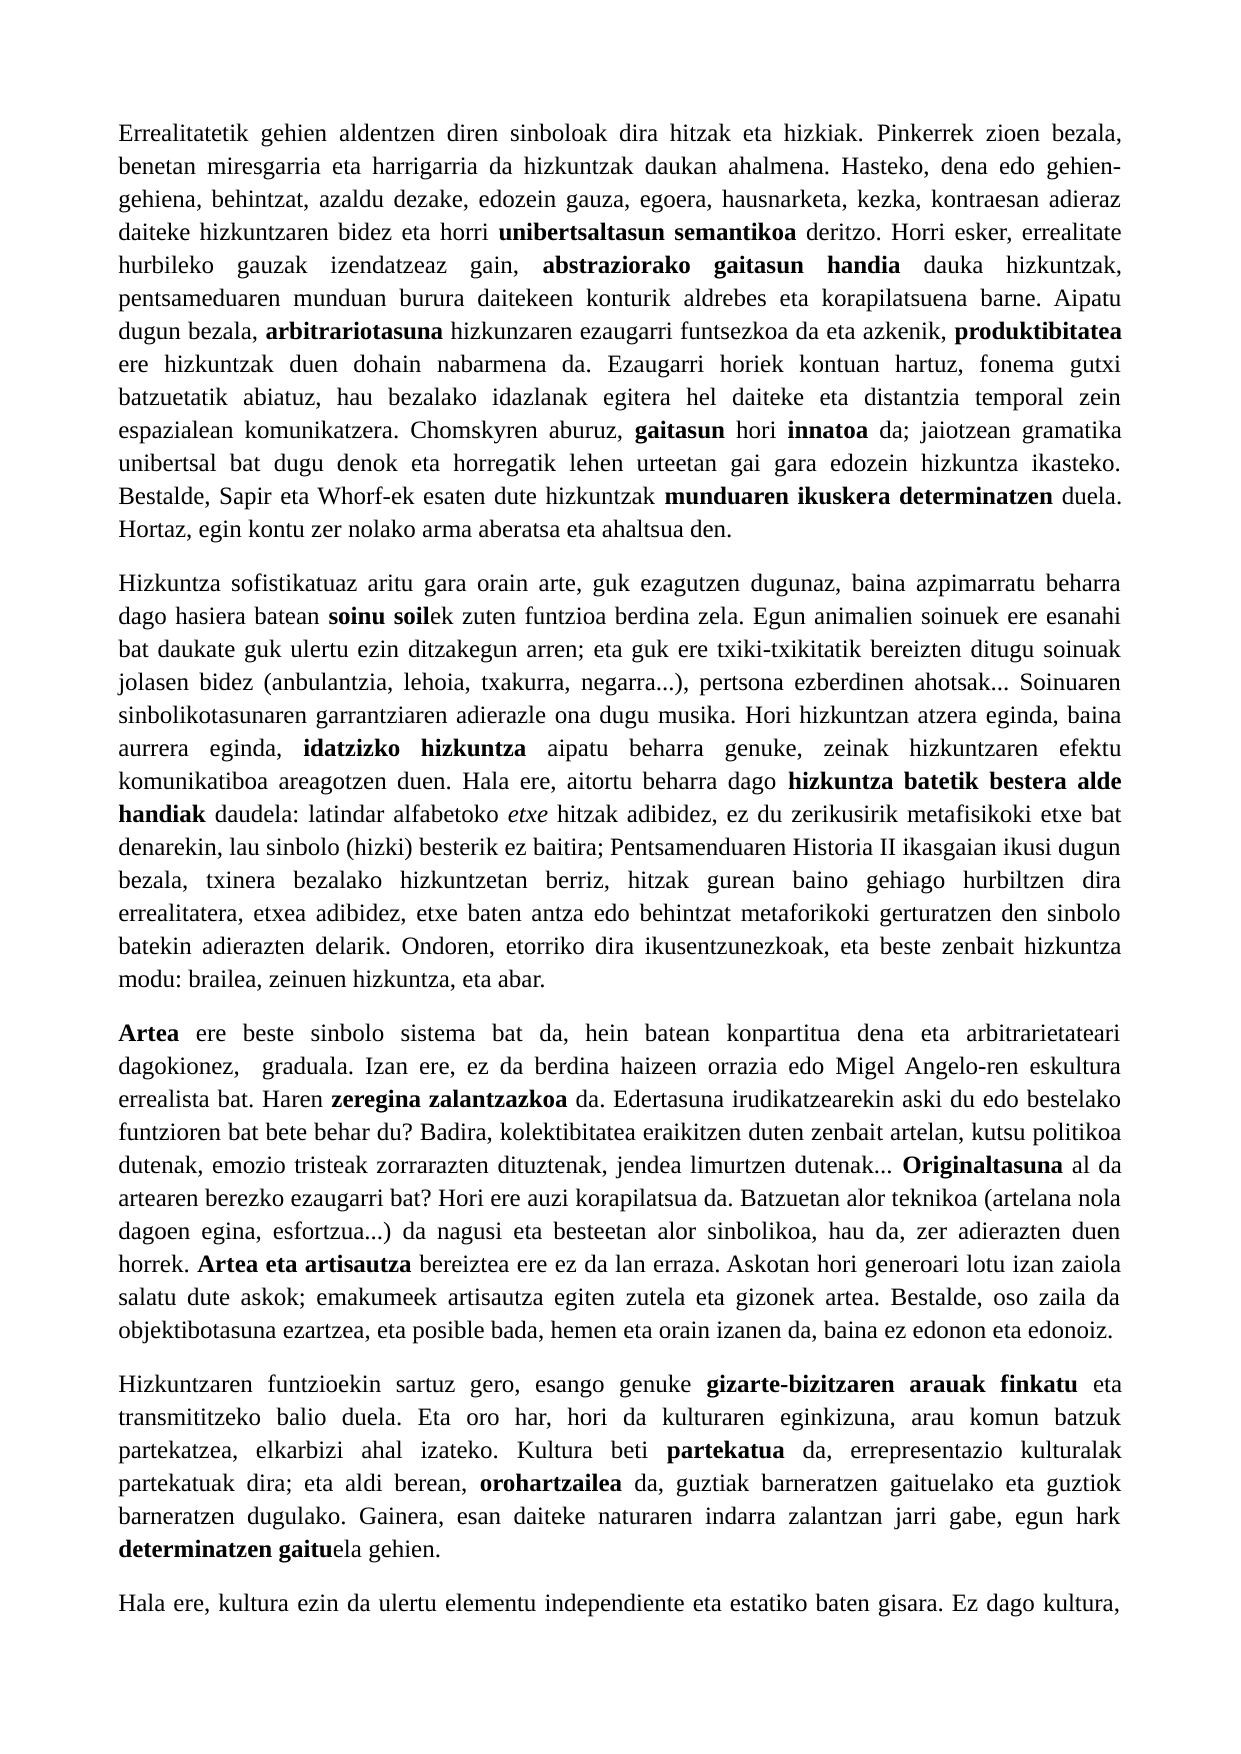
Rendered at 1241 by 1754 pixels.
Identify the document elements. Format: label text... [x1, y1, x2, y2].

text Artea ere beste sinbolo sistema bat da, hein batean konpartitua dena eta arbitrarietateari dagokionez, graduala. Izan ere, ez da berdina haizeen orrazia edo Migel Angelo-ren eskultura errealista bat. Haren zeregina zalantzazkoa da. Edertasuna irudikatzearekin aski du edo bestelako funtzioren bat bete behar du? Badira, kolektibitatea eraikitzen duten zenbait artelan, kutsu politikoa dutenak, emozio tristeak zorrarazten dituztenak, jendea limurtzen dutenak... Originaltasuna al da artearen berezko ezaugarri bat? Hori ere auzi korapilatsua da. Batzuetan alor teknikoa (artelana nola dagoen egina, esfortzua...) da nagusi eta besteetan alor sinbolikoa, hau da, zer adierazten duen horrek. Artea eta artisautza bereiztea ere ez da lan erraza. Askotan hori generoari lotu izan zaiola salatu dute askok; emakumeek artisautza egiten zutela eta gizonek artea. Bestalde, oso zaila da objektibotasuna ezartzea, eta posible bada, hemen eta orain izanen da, baina ez edonon eta edonoiz. [118, 1018, 1122, 1344]
text Hizkuntzaren funtzioekin sartuz gero, esango genuke gizarte-bizitzaren arauak finkatu eta transmititzeko balio duela. Eta oro har, hori da kulturaren eginkizuna, arau komun batzuk partekatzea, elkarbizi ahal izateko. Kultura beti partekatua da, errepresentazio kulturalak partekatuak dira; eta aldi berean, orohartzailea da, guztiak barneratzen gaituelako eta guztiok barneratzen dugulako. Gainera, esan daiteke naturaren indarra zalantzan jarri gabe, egun hark determinatzen gaituela gehien. [118, 1369, 1122, 1563]
text Errealitatetik gehien aldentzen diren sinboloak dira hitzak eta hizkiak. Pinkerrek zioen bezala, benetan miresgarria eta harrigarria da hizkuntzak daukan ahalmena. Hasteko, dena edo gehien-gehiena, behintzat, azaldu dezake, edozein gauza, egoera, hausnarketa, kezka, kontraesan adieraz daiteke hizkuntzaren bidez eta horri unibertsaltasun semantikoa deritzo. Horri esker, errealitate hurbileko gauzak izendatzeaz gain, abstraziorako gaitasun handia dauka hizkuntzak, pentsameduaren munduan burura daitekeen konturik aldrebes eta korapilatsuena barne. Aipatu dugun bezala, arbitrariotasuna hizkunzaren ezaugarri funtsezkoa da eta azkenik, produktibitatea ere hizkuntzak duen dohain nabarmena da. Ezaugarri horiek kontuan hartuz, fonema gutxi batzuetatik abiatuz, hau bezalako idazlanak egitera hel daiteke eta distantzia temporal zein espazialean komunikatzera. Chomskyren aburuz, gaitasun hori innatoa da; jaiotzean gramatika unibertsal bat dugu denok eta horregatik lehen urteetan gai gara edozein hizkuntza ikasteko. Bestalde, Sapir eta Whorf-ek esaten dute hizkuntzak munduaren ikuskera determinatzen duela. Hortaz, egin kontu zer nolako arma aberatsa eta ahaltsua den. [118, 118, 1122, 543]
text Hizkuntza sofistikatuaz aritu gara orain arte, guk ezagutzen dugunaz, baina azpimarratu beharra dago hasiera batean soinu soilek zuten funtzioa berdina zela. Egun animalien soinuek ere esanahi bat daukate guk ulertu ezin ditzakegun arren; eta guk ere txiki-txikitatik bereizten ditugu soinuak jolasen bidez (anbulantzia, lehoia, txakurra, negarra...), pertsona ezberdinen ahotsak... Soinuaren sinbolikotasunaren garrantziaren adierazle ona dugu musika. Hori hizkuntzan atzera eginda, baina aurrera eginda, idatzizko hizkuntza aipatu beharra genuke, zeinak hizkuntzaren efektu komunikatiboa areagotzen duen. Hala ere, aitortu beharra dago hizkuntza batetik bestera alde handiak daudela: latindar alfabetoko etxe hitzak adibidez, ez du zerikusirik metafisikoki etxe bat denarekin, lau sinbolo (hizki) besterik ez baitira; Pentsamenduaren Historia II ikasgaian ikusi dugun bezala, txinera bezalako hizkuntzetan berriz, hitzak gurean baino gehiago hurbiltzen dira errealitatera, etxea adibidez, etxe baten antza edo behintzat metaforikoki gerturatzen den sinbolo batekin adierazten delarik. Ondoren, etorriko dira ikusentzunezkoak, eta beste zenbait hizkuntza modu: brailea, zeinuen hizkuntza, eta abar. [118, 568, 1122, 993]
text Hala ere, kultura ezin da ulertu elementu independiente eta estatiko baten gisara. Ez dago kultura, [118, 1588, 1122, 1617]
